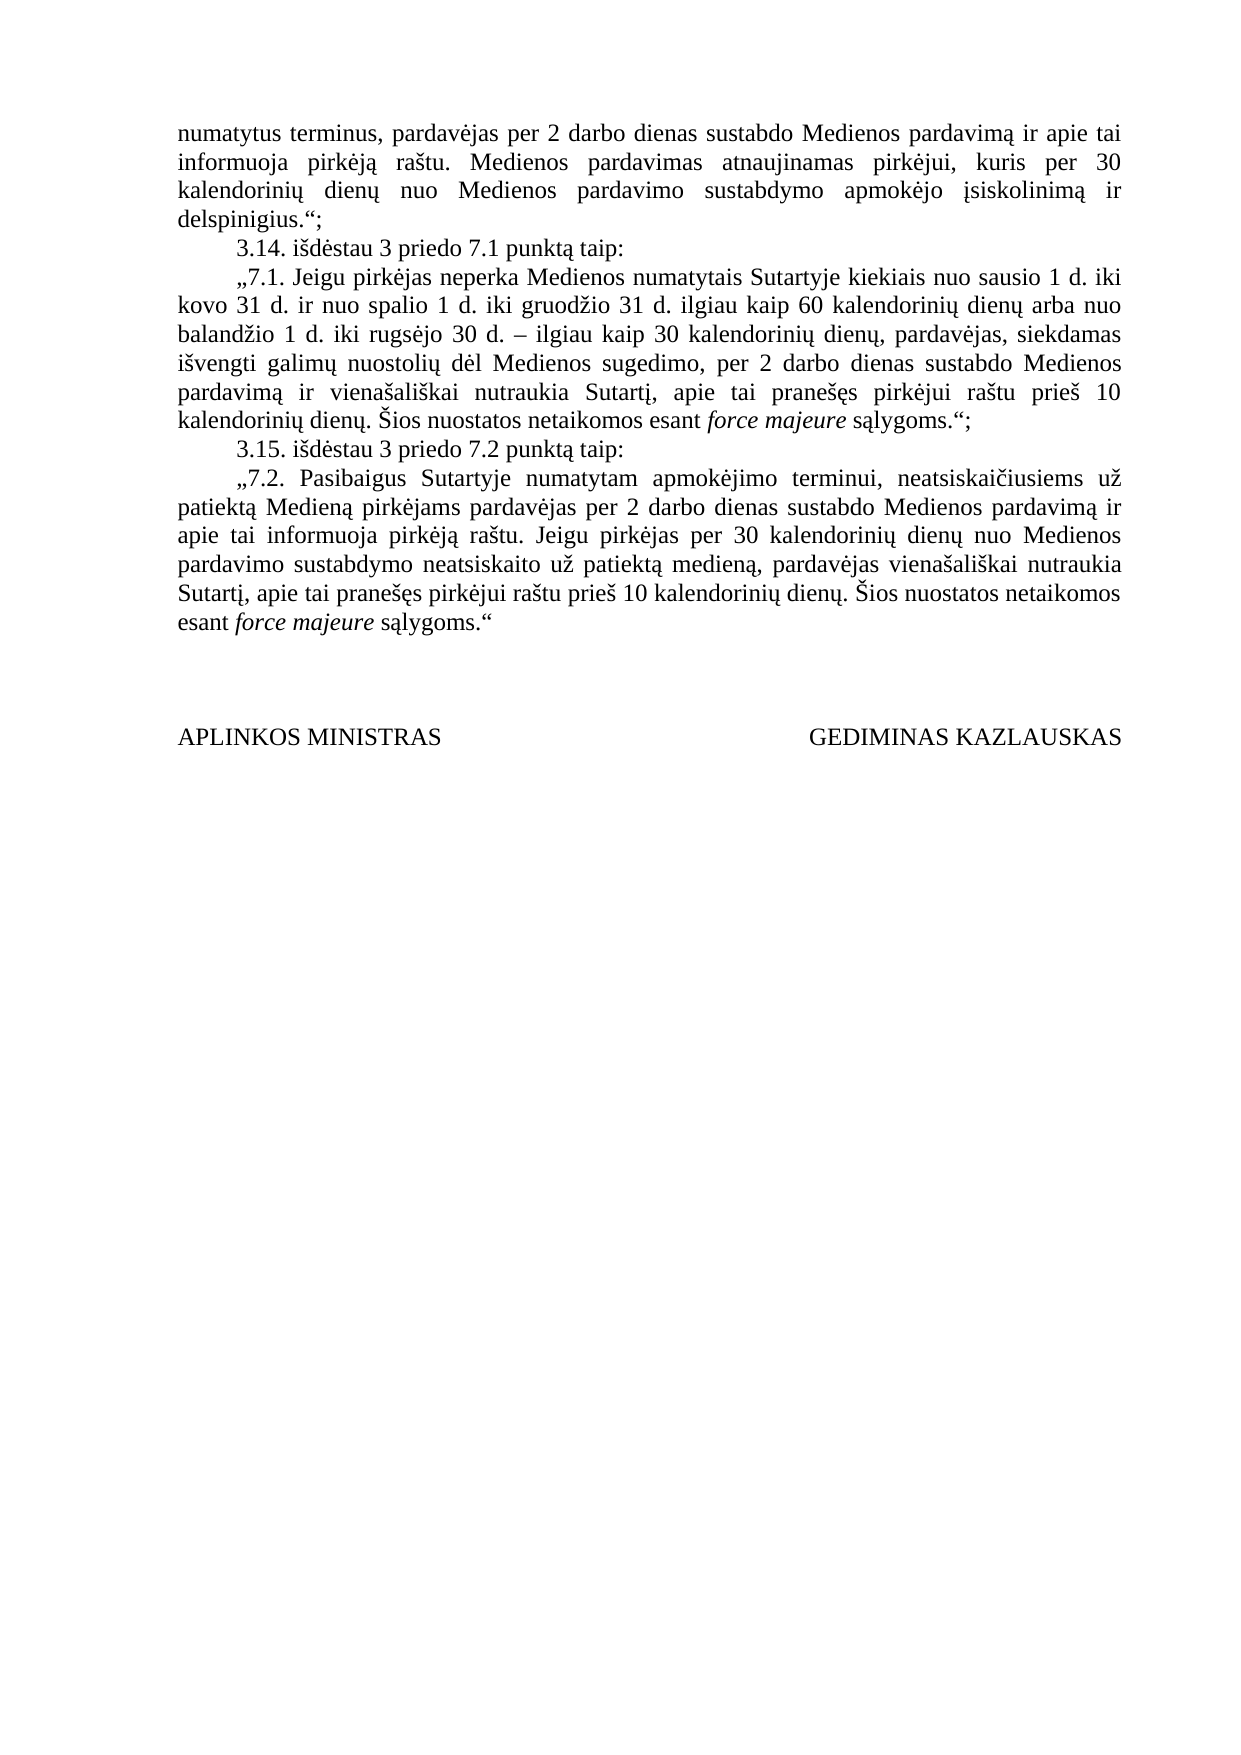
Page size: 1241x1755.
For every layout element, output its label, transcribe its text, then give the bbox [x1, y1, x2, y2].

text „7.2. Pasibaigus Sutartyje numatytam apmokėjimo terminui, neatsiskaičiusiems už patiektą Medieną pirkėjams pardavėjas per 2 darbo dienas sustabdo Medienos pardavimą ir apie tai informuoja pirkėją raštu. Jeigu pirkėjas per 30 kalendorinių dienų nuo Medienos pardavimo sustabdymo neatsiskaito už patiektą medieną, pardavėjas vienašališkai nutraukia Sutartį, apie tai pranešęs pirkėjui raštu prieš 10 kalendorinių dienų. Šios nuostatos netaikomos esant force majeure sąlygoms.“ [177, 463, 1122, 636]
text Aplinkos ministras Gediminas Kazlauskas [177, 722, 1122, 751]
text 3.15. išdėstau 3 priedo 7.2 punktą taip: [177, 434, 1122, 463]
text „7.1. Jeigu pirkėjas neperka Medienos numatytais Sutartyje kiekiais nuo sausio 1 d. iki kovo 31 d. ir nuo spalio 1 d. iki gruodžio 31 d. ilgiau kaip 60 kalendorinių dienų arba nuo balandžio 1 d. iki rugsėjo 30 d. – ilgiau kaip 30 kalendorinių dienų, pardavėjas, siekdamas išvengti galimų nuostolių dėl Medienos sugedimo, per 2 darbo dienas sustabdo Medienos pardavimą ir vienašališkai nutraukia Sutartį, apie tai pranešęs pirkėjui raštu prieš 10 kalendorinių dienų. Šios nuostatos netaikomos esant force majeure sąlygoms.“; [177, 262, 1122, 434]
text numatytus terminus, pardavėjas per 2 darbo dienas sustabdo Medienos pardavimą ir apie tai informuoja pirkėją raštu. Medienos pardavimas atnaujinamas pirkėjui, kuris per 30 kalendorinių dienų nuo Medienos pardavimo sustabdymo apmokėjo įsiskolinimą ir delspinigius.“; [177, 118, 1122, 233]
text 3.14. išdėstau 3 priedo 7.1 punktą taip: [177, 233, 1122, 262]
